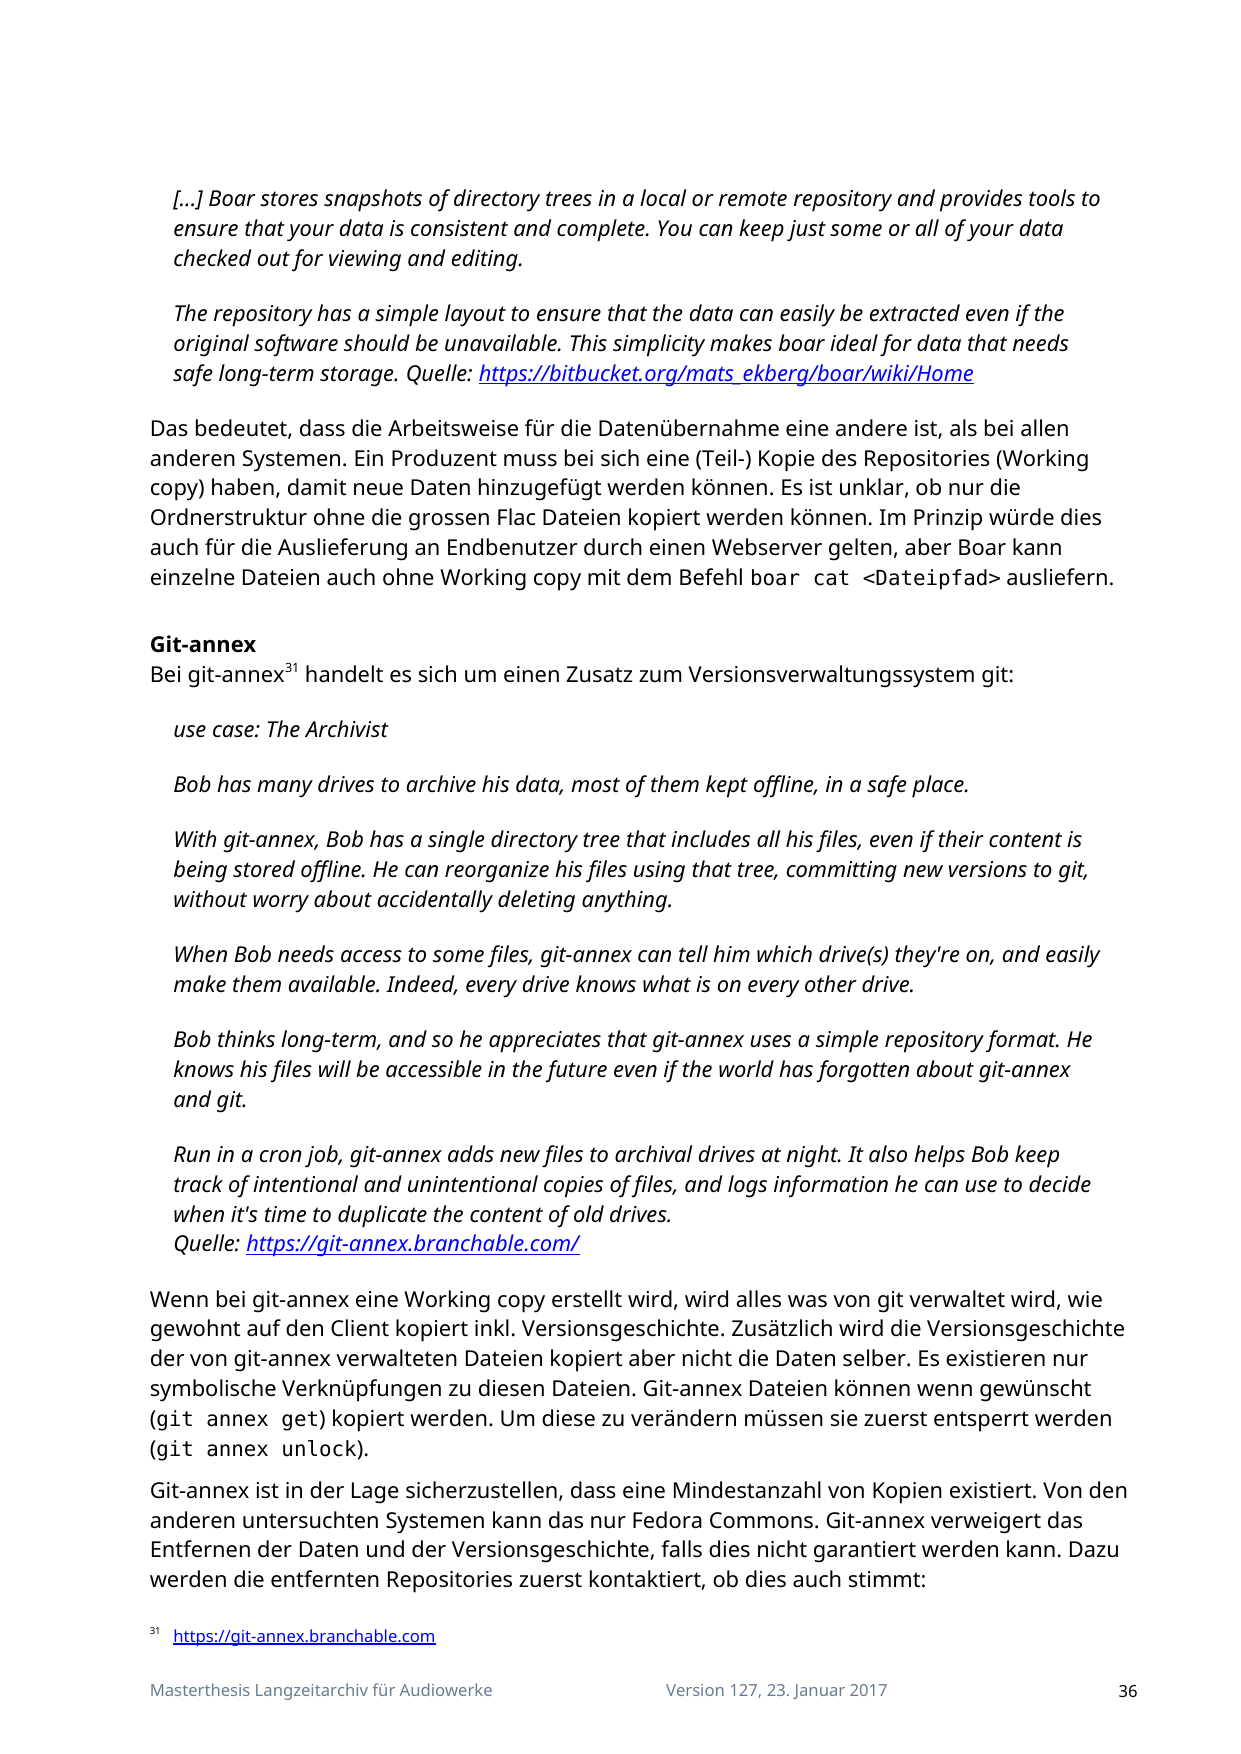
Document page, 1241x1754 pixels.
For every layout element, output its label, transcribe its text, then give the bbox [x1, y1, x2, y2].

text Git-annex ist in der Lage sicherzustellen, dass eine Mindestanzahl von Kopien existiert. Von den anderen untersuchten Systemen kann das nur Fedora Commons. Git-annex verweigert das Entfernen der Daten und der Versionsgeschichte, falls dies nicht garantiert werden kann. Dazu werden die entfernten Repositories zuerst kontaktiert, ob dies auch stimmt: [149, 1475, 1136, 1594]
text [...] Boar stores snapshots of directory trees in a local or remote repository and provides tools to ensure that your data is consistent and complete. You can keep just some or all of your data checked out for viewing and editing. [173, 183, 1112, 272]
text Das bedeutet, dass die Arbeitsweise für die Datenübernahme eine andere ist, als bei allen anderen Systemen. Ein Produzent muss bei sich eine (Teil-) Kopie des Repositories (Working copy) haben, damit neue Daten hinzugefügt werden können. Es ist unklar, ob nur die Ordnerstruktur ohne die grossen Flac Dateien kopiert werden können. Im Prinzip würde dies auch für die Auslieferung an Endbenutzer durch einen Webserver gelten, aber Boar kann einzelne Dateien auch ohne Working copy mit dem Befehl boar cat <Dateipfad> ausliefern. [149, 413, 1136, 591]
text use case: The Archivist [173, 714, 1112, 744]
text https://git-annex.branchable.com [149, 1624, 1136, 1647]
text The repository has a simple layout to ensure that the data can easily be extracted even if the original software should be unavailable. This simplicity makes boar ideal for data that needs safe long-term storage. Quelle: https://bitbucket.org/mats_ekberg/boar/wiki/Home [173, 298, 1112, 387]
text Run in a cron job, git-annex adds new files to archival drives at night. It also helps Bob keep track of intentional and unintentional copies of files, and logs information he can use to decide when it's time to duplicate the content of old drives. Quelle: https://git-annex.branchable.com/ [173, 1139, 1112, 1258]
text With git-annex, Bob has a single directory tree that includes all his files, even if their content is being stored offline. He can reorganize his files using that tree, committing new versions to git, without worry about accidentally deleting anything. [173, 824, 1112, 914]
subtitle Git-annex [149, 629, 1136, 659]
text Wenn bei git-annex eine Working copy erstellt wird, wird alles was von git verwaltet wird, wie gewohnt auf den Client kopiert inkl. Versionsgeschichte. Zusätzlich wird die Versionsgeschichte der von git-annex verwalteten Dateien kopiert aber nicht die Daten selber. Es existieren nur symbolische Verknüpfungen zu diesen Dateien. Git-annex Dateien können wenn gewünscht (git annex get) kopiert werden. Um diese zu verändern müssen sie zuerst entsperrt werden (git annex unlock). [149, 1283, 1136, 1462]
text When Bob needs access to some files, git-annex can tell him which drive(s) they're on, and easily make them available. Indeed, every drive knows what is on every other drive. [173, 939, 1112, 999]
text Bob has many drives to archive his data, most of them kept offline, in a safe place. [173, 769, 1112, 799]
text Bei git-annex handelt es sich um einen Zusatz zum Versionsverwaltungssystem git: [149, 659, 1136, 688]
text Bob thinks long-term, and so he appreciates that git-annex uses a simple repository format. He knows his files will be accessible in the future even if the world has forgotten about git-annex and git. [173, 1024, 1112, 1113]
